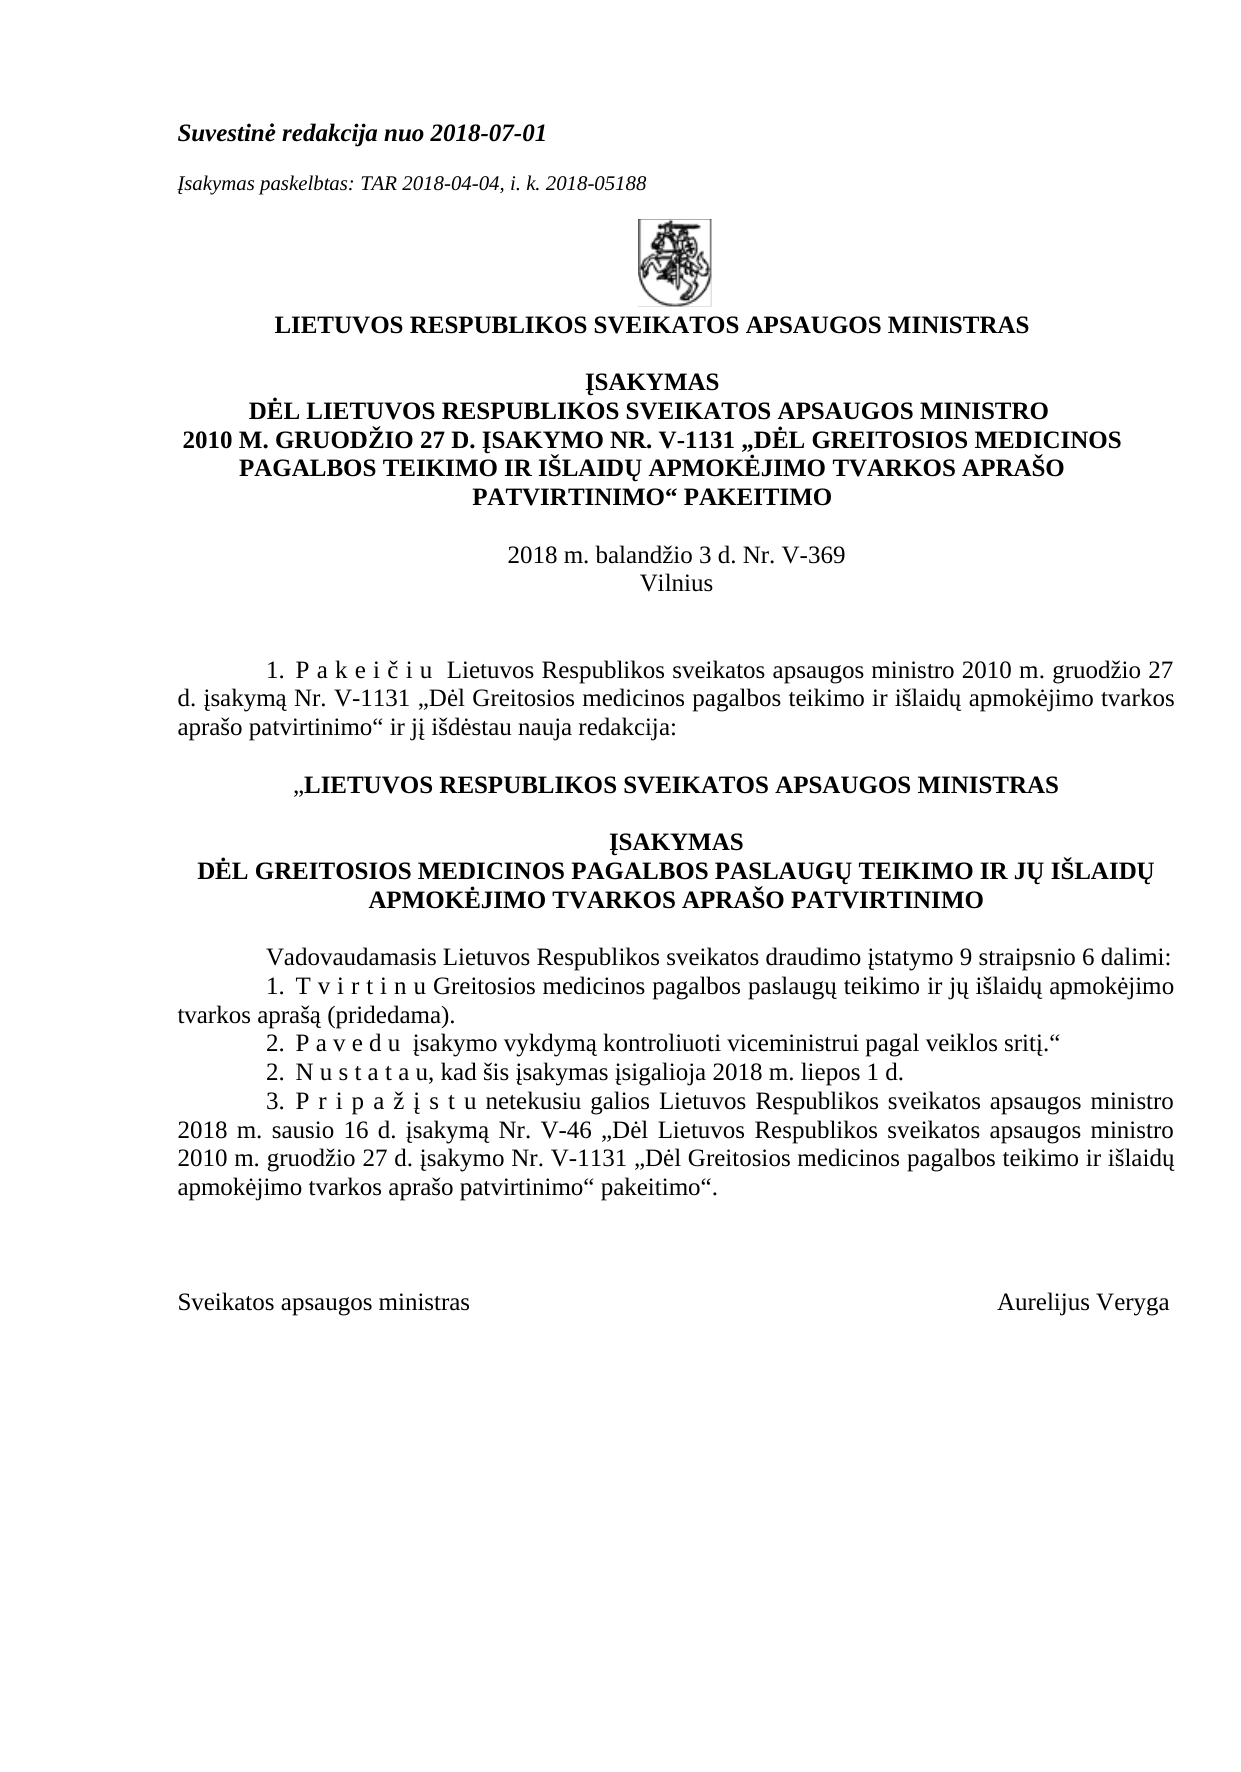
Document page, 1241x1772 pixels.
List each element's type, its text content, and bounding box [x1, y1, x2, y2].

text Suvestinė redakcija nuo 2018-07-01 [177, 118, 1175, 147]
text Sveikatos apsaugos ministras Aurelijus Veryga [177, 1287, 1175, 1316]
text 1. P a k e i č i u Lietuvos Respublikos sveikatos apsaugos ministro 2010 m. gruodžio 27 d. įsakymą Nr. V-1131 „Dėl Greitosios medicinos pagalbos teikimo ir išlaidų apmokėjimo tvarkos aprašo patvirtinimo“ ir jį išdėstau nauja redakcija: [177, 655, 1175, 741]
text Įsakymas paskelbtas: TAR 2018-04-04, i. k. 2018-05188 [177, 171, 1175, 195]
text „LIETUVOS RESPUBLIKOS SVEIKATOS APSAUGOS MINISTRAS [177, 770, 1175, 798]
text DĖL LIETUVOS RESPUBLIKOS SVEIKATOS APSAUGOS MINISTRO [177, 396, 1127, 425]
text 3. P r i p a ž į s t u netekusiu galios Lietuvos Respublikos sveikatos apsaugos ministro 2018 m. sausio 16 d. įsakymą Nr. V-46 „Dėl Lietuvos Respublikos sveikatos apsaugos ministro 2010 m. gruodžio 27 d. įsakymo Nr. V-1131 „Dėl Greitosios medicinos pagalbos teikimo ir išlaidų apmokėjimo tvarkos aprašo patvirtinimo“ pakeitimo“. [177, 1086, 1175, 1201]
text 2010 M. GRUODŽIO 27 D. ĮSAKYMO NR. V-1131 „DĖL GREITOSIOS MEDICINOS PAGALBOS TEIKIMO IR IŠLAIDŲ APMOKĖJIMO TVARKOS APRAŠO PATVIRTINIMO“ PAKEITIMO [177, 425, 1127, 511]
text ĮSAKYMAS [177, 367, 1127, 396]
text 1. T v i r t i n u Greitosios medicinos pagalbos paslaugų teikimo ir jų išlaidų apmokėjimo tvarkos aprašą (pridedama). [177, 971, 1175, 1028]
text Vilnius [177, 568, 1175, 597]
text LIETUVOS RESPUBLIKOS SVEIKATOS APSAUGOS MINISTRAS [177, 310, 1127, 338]
text Vadovaudamasis Lietuvos Respublikos sveikatos draudimo įstatymo 9 straipsnio 6 dalimi: [177, 942, 1175, 971]
text 2018 m. balandžio 3 d. Nr. V-369 [177, 540, 1175, 568]
text 2. P a v e d u įsakymo vykdymą kontroliuoti viceministrui pagal veiklos sritį.“ [177, 1028, 1175, 1057]
text DĖL GREITOSIOS MEDICINOS PAGALBOS PASLAUGŲ TEIKIMO IR JŲ IŠLAIDŲ APMOKĖJIMO TVARKOS APRAŠO PATVIRTINIMO [177, 856, 1175, 913]
text ĮSAKYMAS [177, 827, 1175, 856]
text 2. N u s t a t a u, kad šis įsakymas įsigalioja 2018 m. liepos 1 d. [252, 1057, 1175, 1086]
